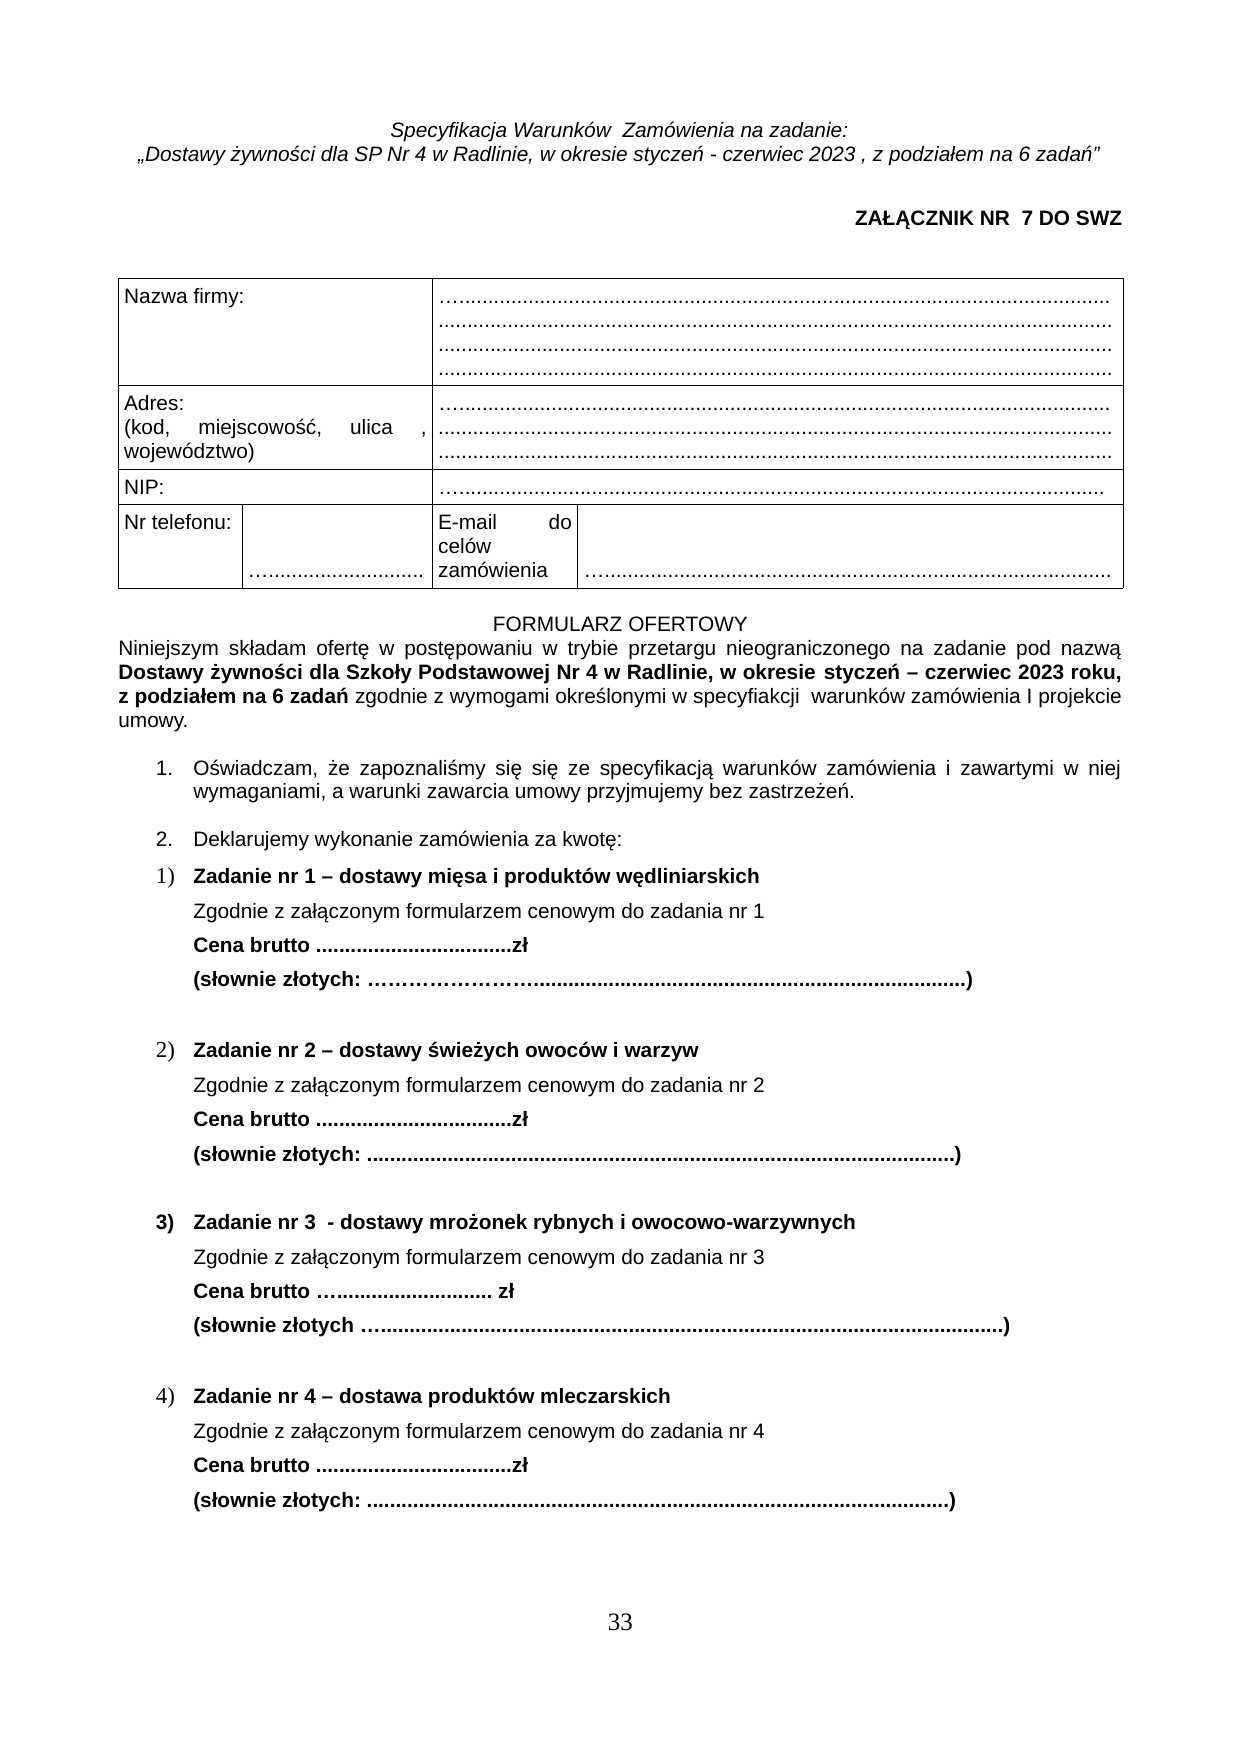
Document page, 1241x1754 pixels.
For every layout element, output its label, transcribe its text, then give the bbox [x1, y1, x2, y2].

list Zgodnie z załączonym formularzem cenowym do zadania nr 2 [156, 1073, 1122, 1097]
list (słownie złotych: ......................................................................................................) [156, 1141, 1122, 1165]
list (słownie złotych: .....................................................................................................) [156, 1488, 1122, 1512]
list (słownie złotych: ……………………...........................................................................) [156, 967, 1122, 991]
list Cena brutto ..................................zł [156, 1453, 1122, 1477]
table_cell …........................................................................................................................................................................................................................................................................................................................................................... [433, 386, 1123, 469]
table_cell NIP: [119, 470, 432, 504]
text FORMULARZ OFERTOWY [118, 612, 1122, 636]
list Zadanie nr 3 - dostawy mrożonek rybnych i owocowo-warzywnych [156, 1210, 1122, 1234]
list Deklarujemy wykonanie zamówienia za kwotę: [156, 827, 1122, 851]
table_cell …........................... [243, 505, 432, 588]
list Zadanie nr 1 – dostawy mięsa i produktów wędliniarskich [156, 862, 1122, 888]
table_cell E-mail do celów zamówienia [433, 505, 577, 588]
table_header Nazwa firmy: [119, 279, 432, 385]
list Zgodnie z załączonym formularzem cenowym do zadania nr 3 [156, 1244, 1122, 1268]
list (słownie złotych …............................................................................................................) [156, 1313, 1122, 1337]
list Cena brutto ..................................zł [156, 933, 1122, 957]
table_cell …........................................................................................ [578, 505, 1123, 588]
table_header …................................................................................................................................................................................................................................................................................................................................................................................................................................................................................ [433, 279, 1123, 385]
list Zgodnie z załączonym formularzem cenowym do zadania nr 1 [156, 898, 1122, 922]
list Cena brutto ..................................zł [156, 1107, 1122, 1131]
table_cell Adres: (kod, miejscowość, ulica , województwo) [119, 386, 432, 469]
list Zgodnie z załączonym formularzem cenowym do zadania nr 4 [156, 1419, 1122, 1443]
list Zadanie nr 2 – dostawy świeżych owoców i warzyw [156, 1036, 1122, 1062]
text ZAŁĄCZNIK NR 7 DO SWZ [156, 206, 1122, 230]
text Niniejszym składam ofertę w postępowaniu w trybie przetargu nieograniczonego na zadanie pod nazwą Dostawy żywności dla Szkoły Podstawowej Nr 4 w Radlinie, w okresie styczeń – czerwiec 2023 roku, z podziałem na 6 zadań zgodnie z wymogami określonymi w specyfiakcji warunków zamówienia I projekcie umowy. [118, 636, 1122, 731]
list Cena brutto …........................... zł [156, 1279, 1122, 1303]
table_cell Nr telefonu: [119, 505, 242, 588]
table_cell …................................................................................................................ [433, 470, 1123, 504]
list Zadanie nr 4 – dostawa produktów mleczarskich [156, 1382, 1122, 1408]
list Oświadczam, że zapoznaliśmy się się ze specyfikacją warunków zamówienia i zawartymi w niej wymaganiami, a warunki zawarcia umowy przyjmujemy bez zastrzeżeń. [156, 755, 1122, 803]
